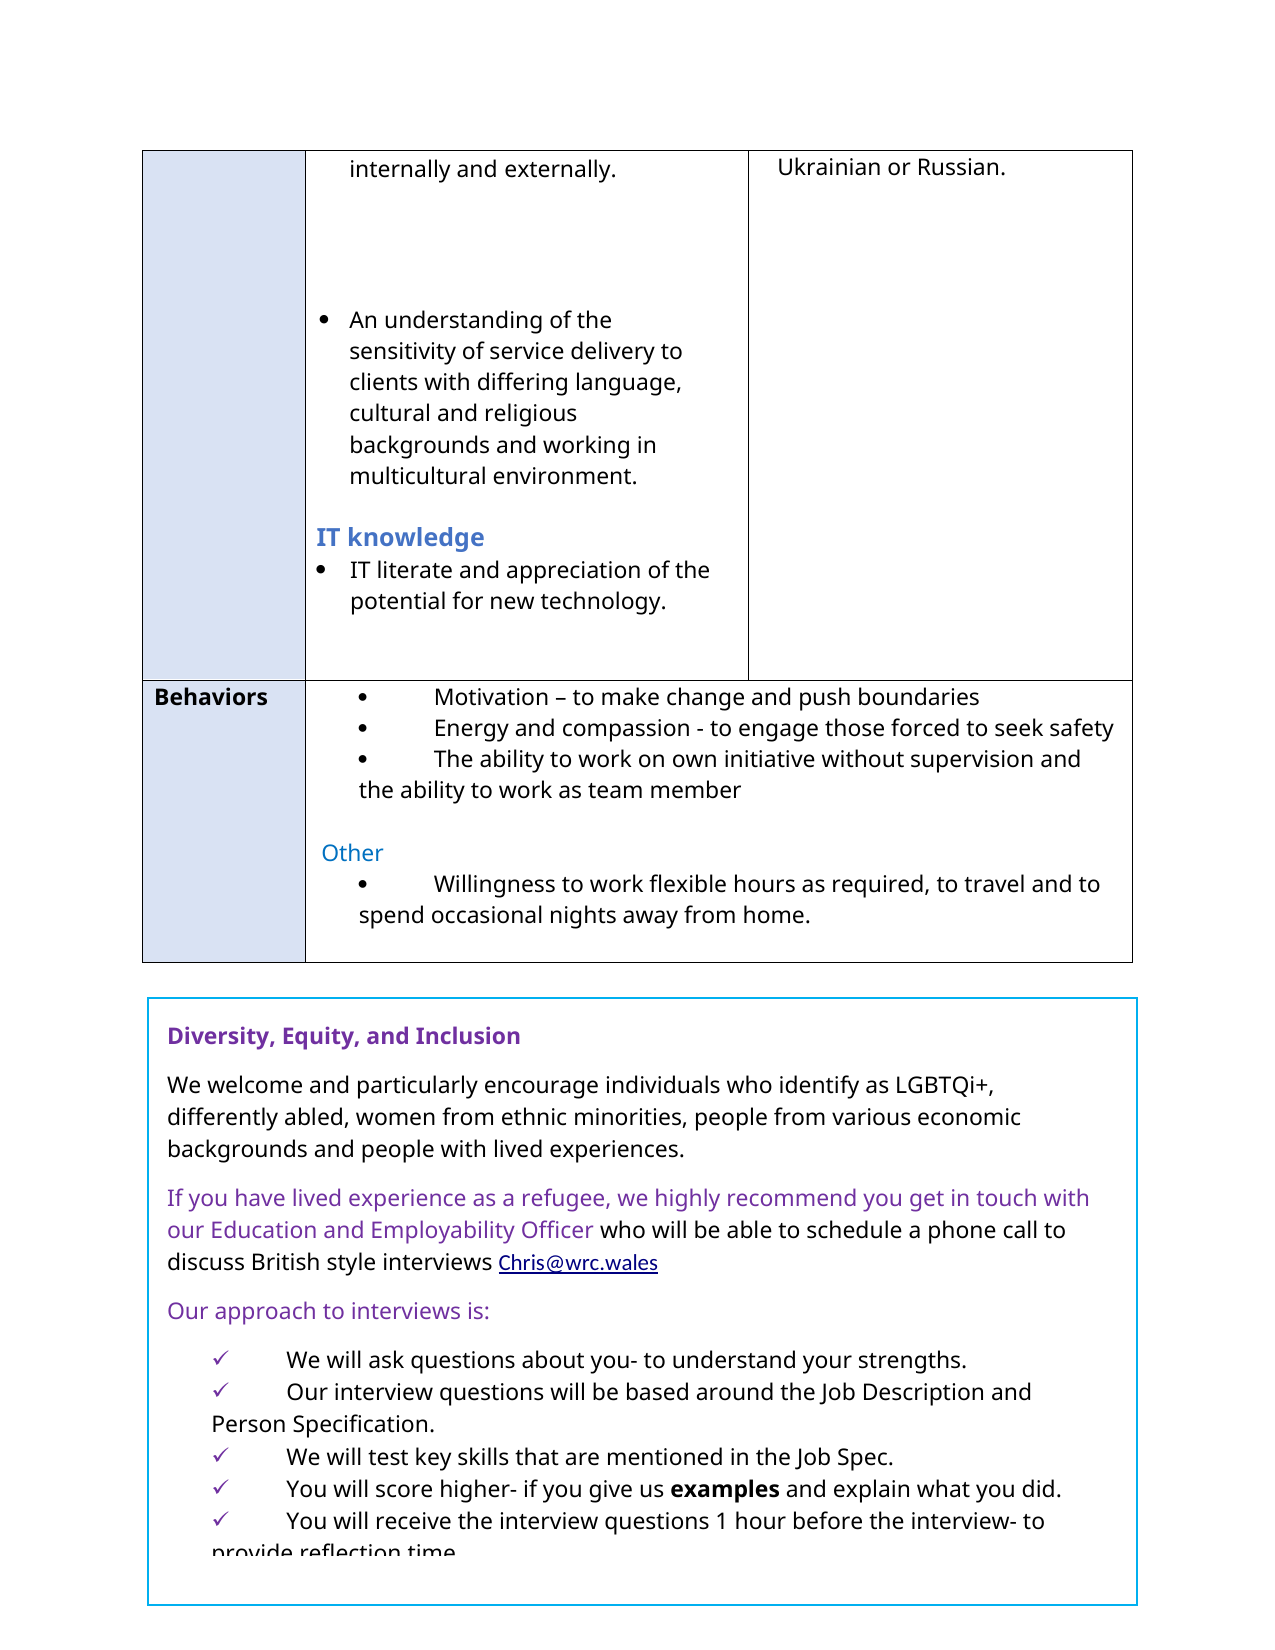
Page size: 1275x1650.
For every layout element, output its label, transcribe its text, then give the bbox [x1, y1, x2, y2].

list Our interview questions will be based around the Job Description and Person Specification. [211, 1376, 1110, 1439]
text Our approach to interviews is: [167, 1295, 1110, 1326]
table_cell Ukrainian or Russian. [749, 151, 1132, 679]
list You will receive the interview questions 1 hour before the interview- to provide reflection time. [211, 1505, 1110, 1556]
list We will ask questions about you- to understand your strengths. [211, 1344, 1110, 1375]
table_cell internally and externally. An understanding of the sensitivity of service delivery to clients with differing language, cultural and religious backgrounds and working in multicultural environment. IT knowledge IT literate and appreciation of the potential for new technology. [306, 151, 748, 679]
table_cell Motivation – to make change and push boundaries Energy and compassion - to engage those forced to seek safety The ability to work on own initiative without supervision and the ability to work as team member Other Willingness to work flexible hours as required, to travel and to spend occasional nights away from home. [306, 681, 1132, 962]
list We will test key skills that are mentioned in the Job Spec. [211, 1440, 1110, 1472]
list You will score higher- if you give us examples and explain what you did. [211, 1473, 1110, 1504]
table_cell [143, 151, 305, 679]
text If you have lived experience as a refugee, we highly recommend you get in touch with our Education and Employability Officer who will be able to schedule a phone call to discuss British style interviews Chris@wrc.wales [167, 1182, 1110, 1277]
text We welcome and particularly encourage individuals who identify as LGBTQi+, differently abled, women from ethnic minorities, people from various economic backgrounds and people with lived experiences. [167, 1068, 1110, 1164]
text Diversity, Equity, and Inclusion [167, 1020, 1110, 1051]
table_cell Behaviors [143, 681, 305, 962]
